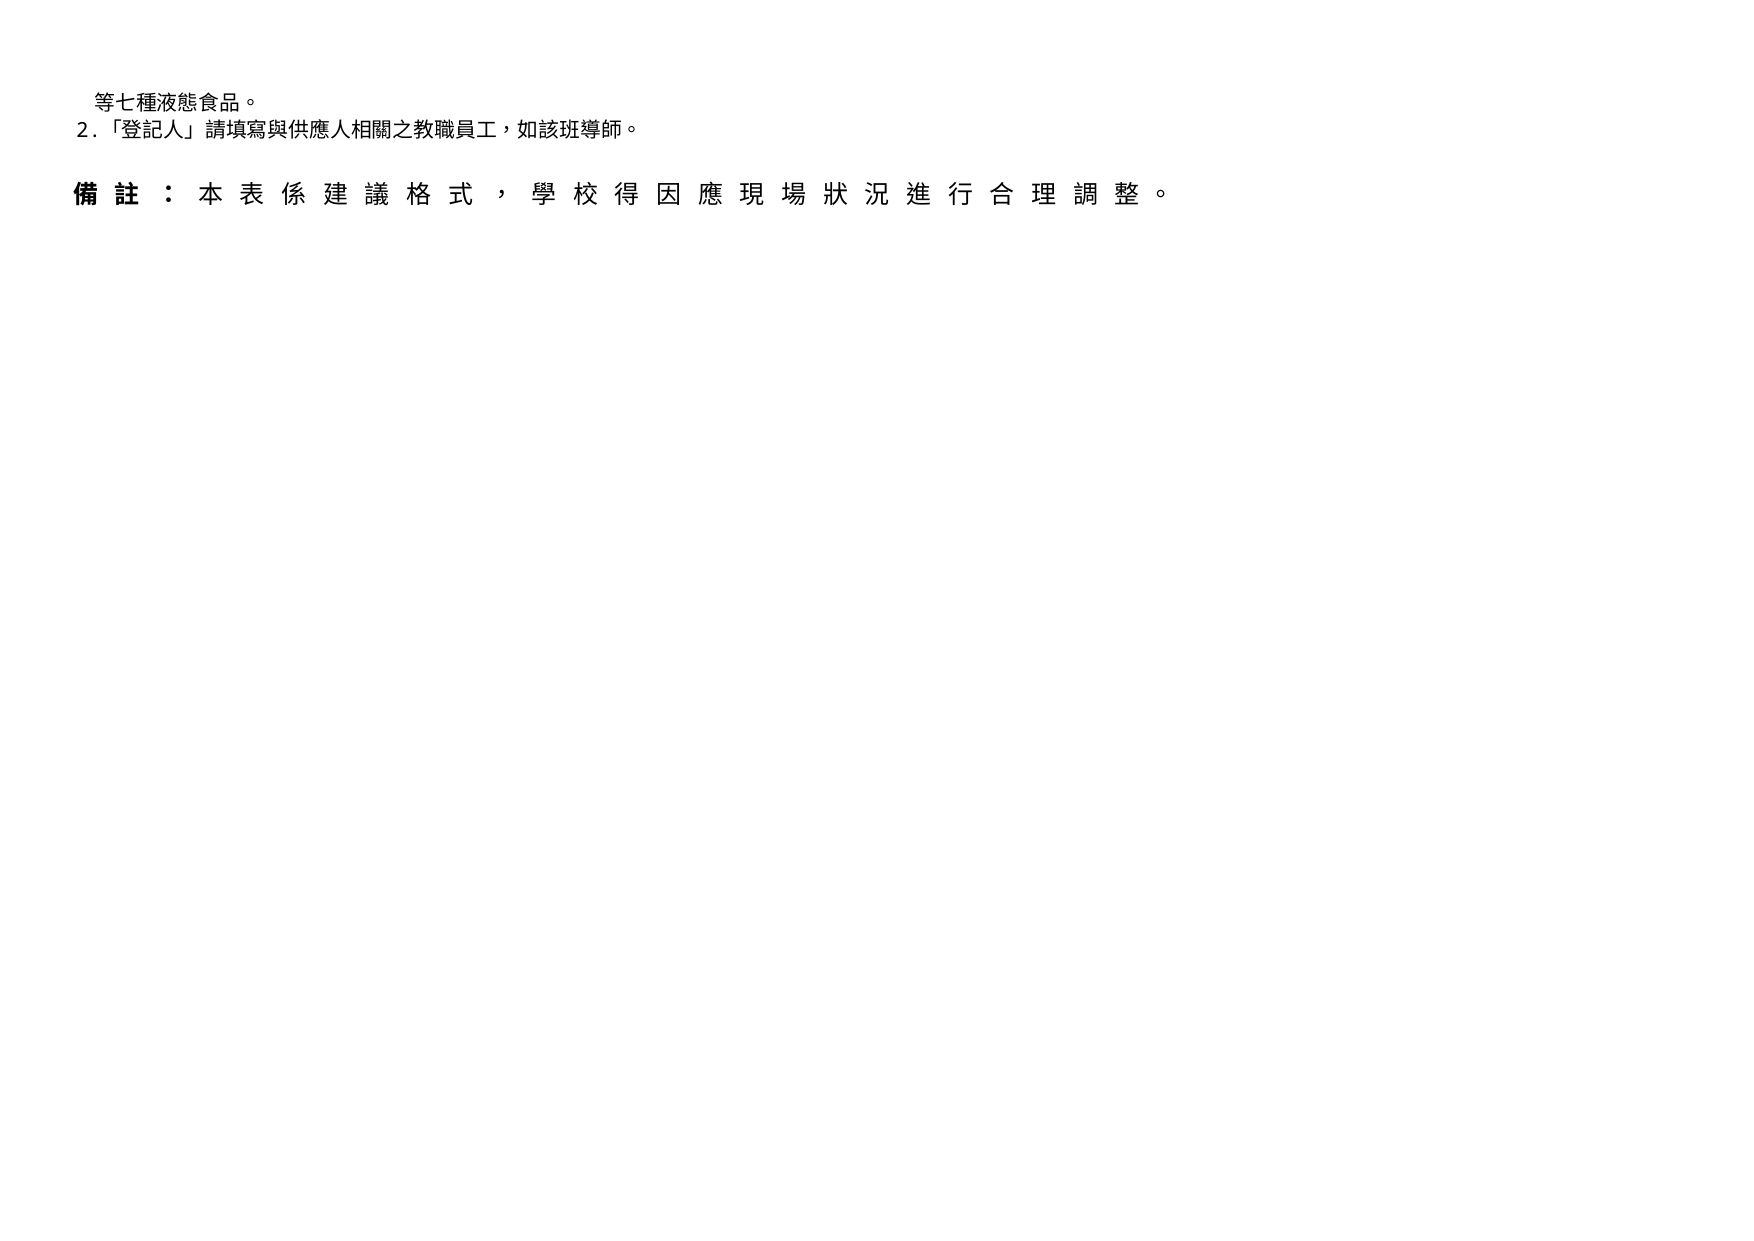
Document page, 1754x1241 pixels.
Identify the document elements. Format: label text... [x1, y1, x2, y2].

table_cell 2.「登記人」請填寫與供應人相關之教職員工，如該班導師。 [65, 116, 882, 143]
text 備註：本表係建議格式，學校得因應現場狀況進行合理調整。 [64, 151, 1689, 214]
table_cell [882, 116, 1699, 143]
table_header 等七種液態食品。 [65, 89, 882, 116]
table_header [882, 89, 1699, 116]
